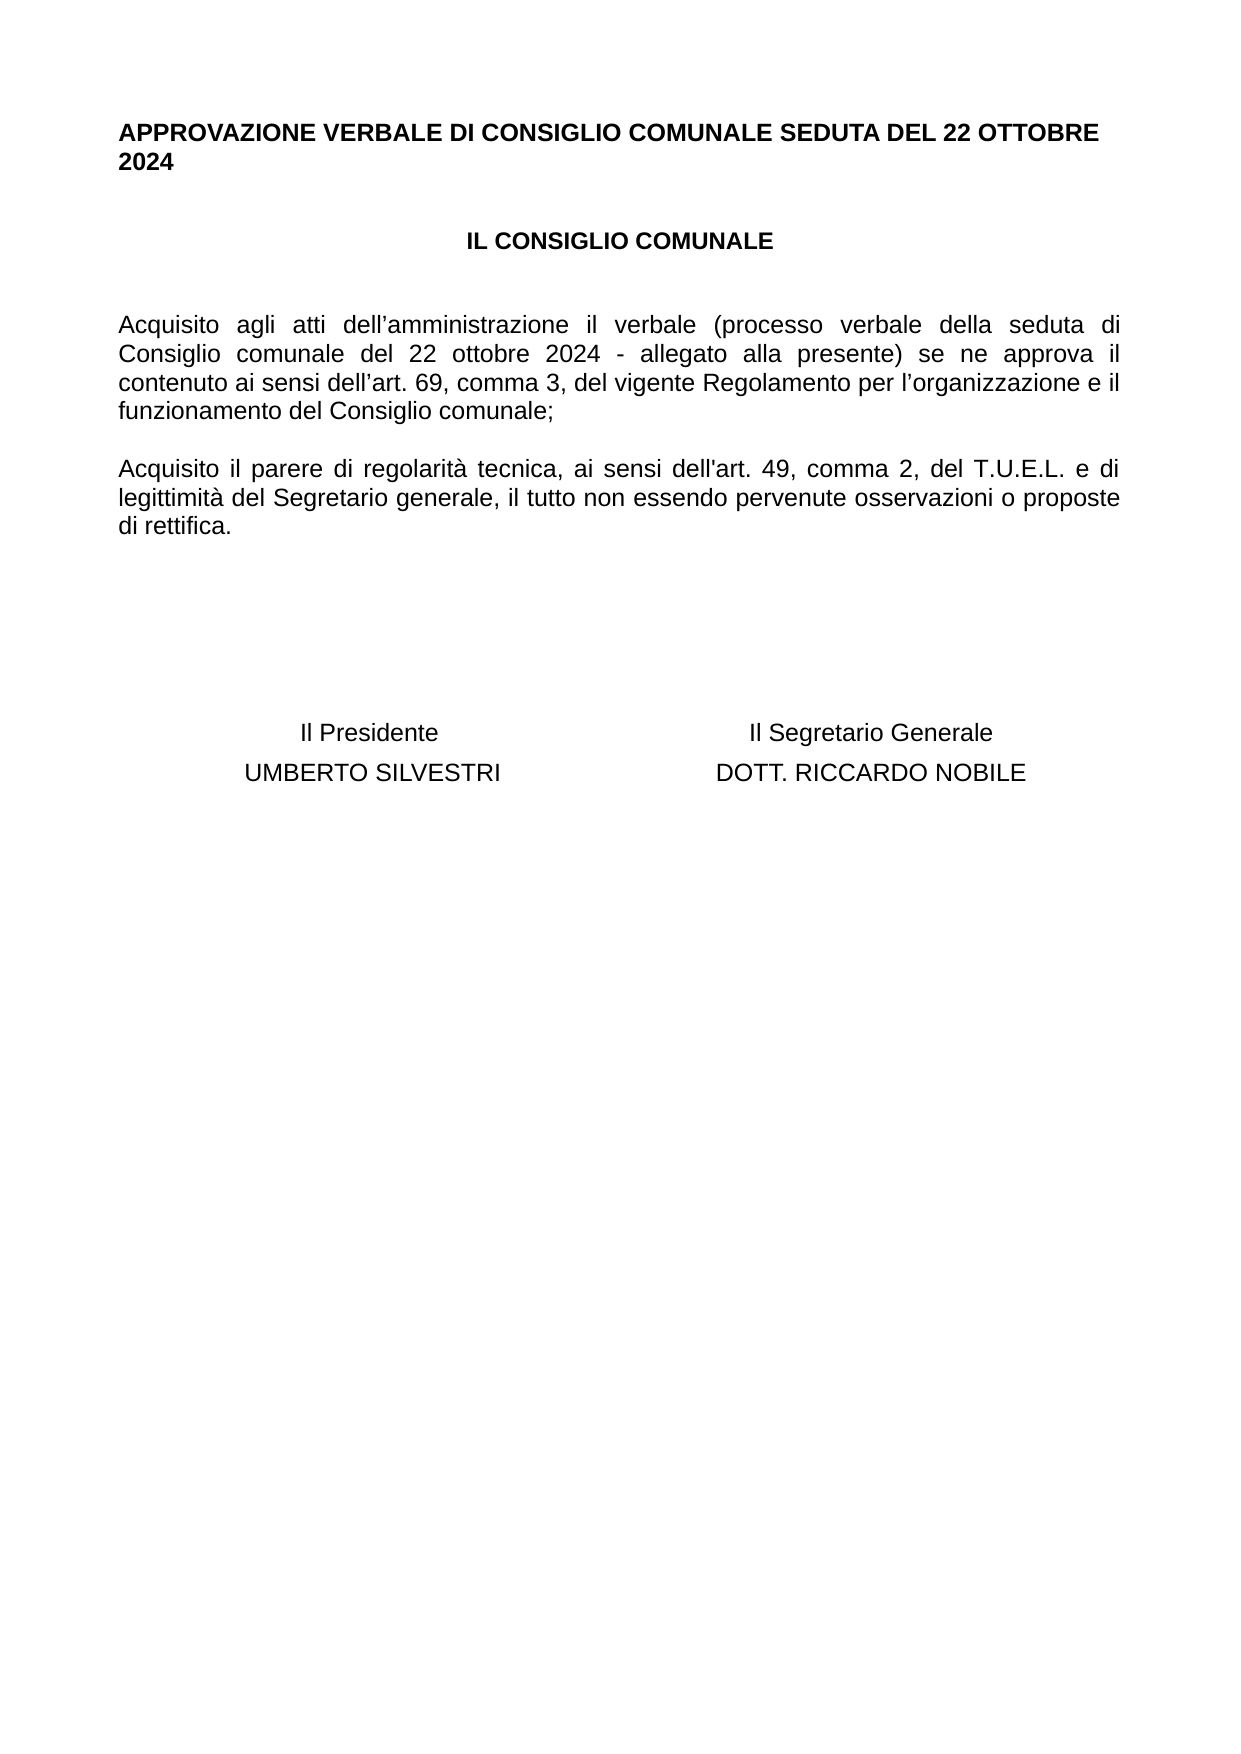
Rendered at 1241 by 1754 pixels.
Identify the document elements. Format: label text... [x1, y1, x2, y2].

table_cell UMBERTO SILVESTRI [118, 753, 620, 850]
text Acquisito agli atti dell’amministrazione il verbale (processo verbale della seduta di Consiglio comunale del 22 ottobre 2024 - allegato alla presente) se ne approva il contenuto ai sensi dell’art. 69, comma 3, del vigente Regolamento per l’organizzazione e il funzionamento del Consiglio comunale; [118, 310, 1122, 425]
table_cell DOTT. RICCARDO NOBILE [620, 753, 1122, 850]
text Acquisito il parere di regolarità tecnica, ai sensi dell'art. 49, comma 2, del T.U.E.L. e di legittimità del Segretario generale, il tutto non essendo pervenute osservazioni o proposte di rettifica. [118, 454, 1122, 540]
text APPROVAZIONE VERBALE DI CONSIGLIO COMUNALE SEDUTA DEL 22 OTTOBRE 2024 [118, 118, 1122, 176]
table_header Il Segretario Generale [620, 713, 1122, 753]
text IL CONSIGLIO COMUNALE [118, 227, 1122, 255]
table_header Il Presidente [118, 713, 620, 753]
